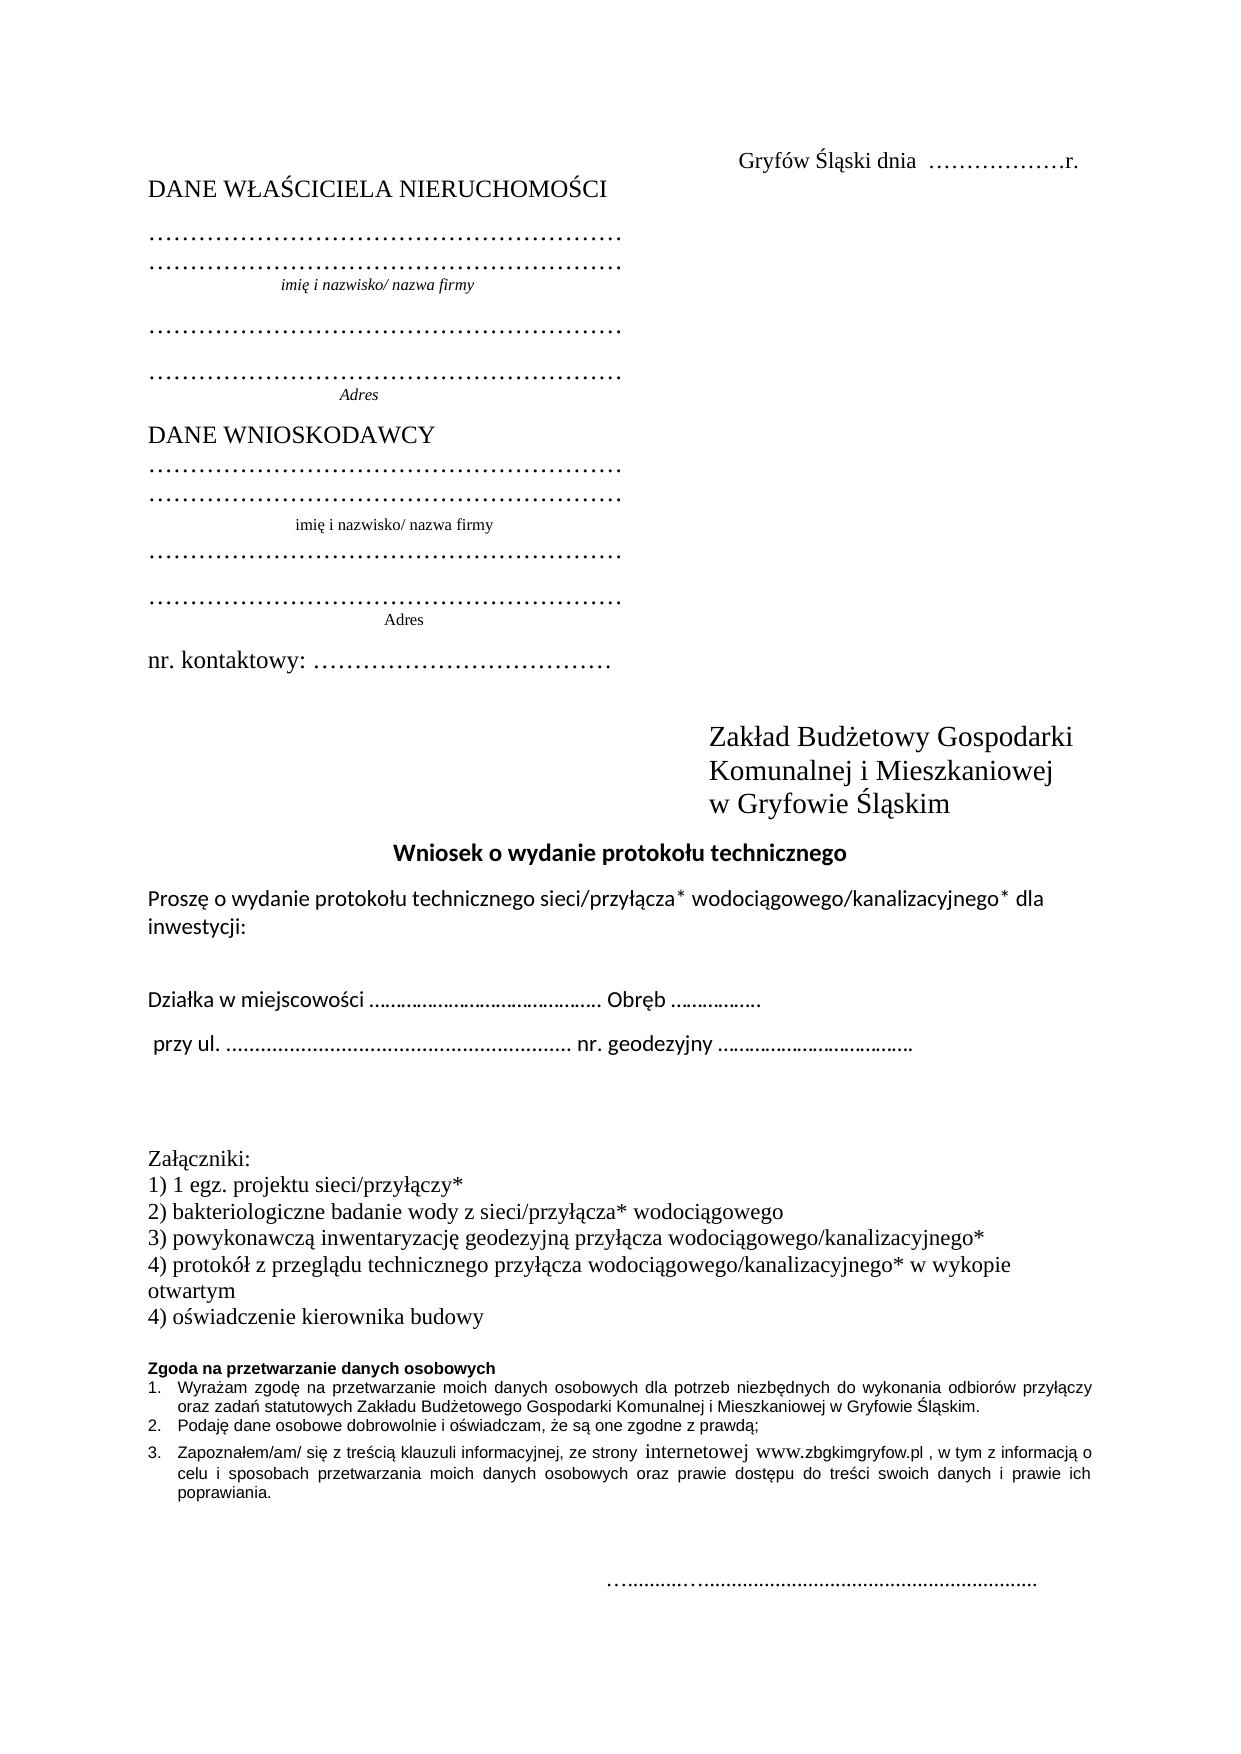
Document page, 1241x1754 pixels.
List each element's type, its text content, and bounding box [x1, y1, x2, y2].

text ………………………………………………… [148, 310, 1093, 339]
text ………………………………………………… [148, 535, 1093, 564]
text DANE WNIOSKODAWCY [148, 420, 1093, 449]
text 4) protokół z przeglądu technicznego przyłącza wodociągowego/kanalizacyjnego* w wykopie otwartym [148, 1251, 1093, 1303]
text 3. Zapoznałem/am/ się z treścią klauzuli informacyjnej, ze strony internetowej www.zbgkimgryfow.pl , w tym z informacją o celu i sposobach przetwarzania moich danych osobowych oraz prawie dostępu do treści swoich danych i prawie ich poprawiania. [148, 1435, 1093, 1502]
text 3) powykonawczą inwentaryzację geodezyjną przyłącza wodociągowego/kanalizacyjnego* [148, 1224, 1093, 1251]
text 1. Wyrażam zgodę na przetwarzanie moich danych osobowych dla potrzeb niezbędnych do wykonania odbiorów przyłączy oraz zadań statutowych Zakładu Budżetowego Gospodarki Komunalnej i Mieszkaniowej w Gryfowie Śląskim. [148, 1378, 1093, 1416]
text ………………………………………………… [148, 449, 1093, 478]
text ………………………………………………… [148, 246, 1093, 274]
text 2. Podaję dane osobowe dobrowolnie i oświadczam, że są one zgodne z prawdą; [148, 1416, 1093, 1435]
text ………………………………………………… Adres [148, 356, 1093, 404]
text …..........…............................................................. [605, 1566, 1093, 1591]
text Gryfów Śląski dnia ………………r. [738, 148, 1093, 174]
text ………………………………………………… [148, 217, 1093, 246]
text Załączniki: [148, 1145, 1093, 1172]
text Wniosek o wydanie protokołu technicznego [148, 837, 1093, 867]
text przy ul. ............................................................ nr. geodezyjny ………………………………. [148, 1029, 1093, 1057]
text Działka w miejscowości …………………………………….. Obręb …………….. [148, 985, 1093, 1013]
text ………………………………………………… imię i nazwisko/ nazwa firmy [148, 478, 1093, 535]
text 2) bakteriologiczne badanie wody z sieci/przyłącza* wodociągowego [148, 1198, 1093, 1224]
text Zakład Budżetowy Gospodarki Komunalnej i Mieszkaniowej w Gryfowie Śląskim [709, 719, 1093, 820]
text Proszę o wydanie protokołu technicznego sieci/przyłącza* wodociągowego/kanalizacyjnego* dla inwestycji: [148, 884, 1093, 968]
text Zgoda na przetwarzanie danych osobowych [148, 1358, 1093, 1378]
text ………………………………………………… Adres [148, 581, 1093, 629]
text nr. kontaktowy: ……………………………… [148, 645, 1093, 674]
text imię i nazwisko/ nazwa firmy [281, 274, 1093, 294]
text 1) 1 egz. projektu sieci/przyłączy* [148, 1172, 1093, 1198]
text DANE WŁAŚCICIELA NIERUCHOMOŚCI [148, 174, 1093, 203]
text 4) oświadczenie kierownika budowy [148, 1303, 1093, 1358]
